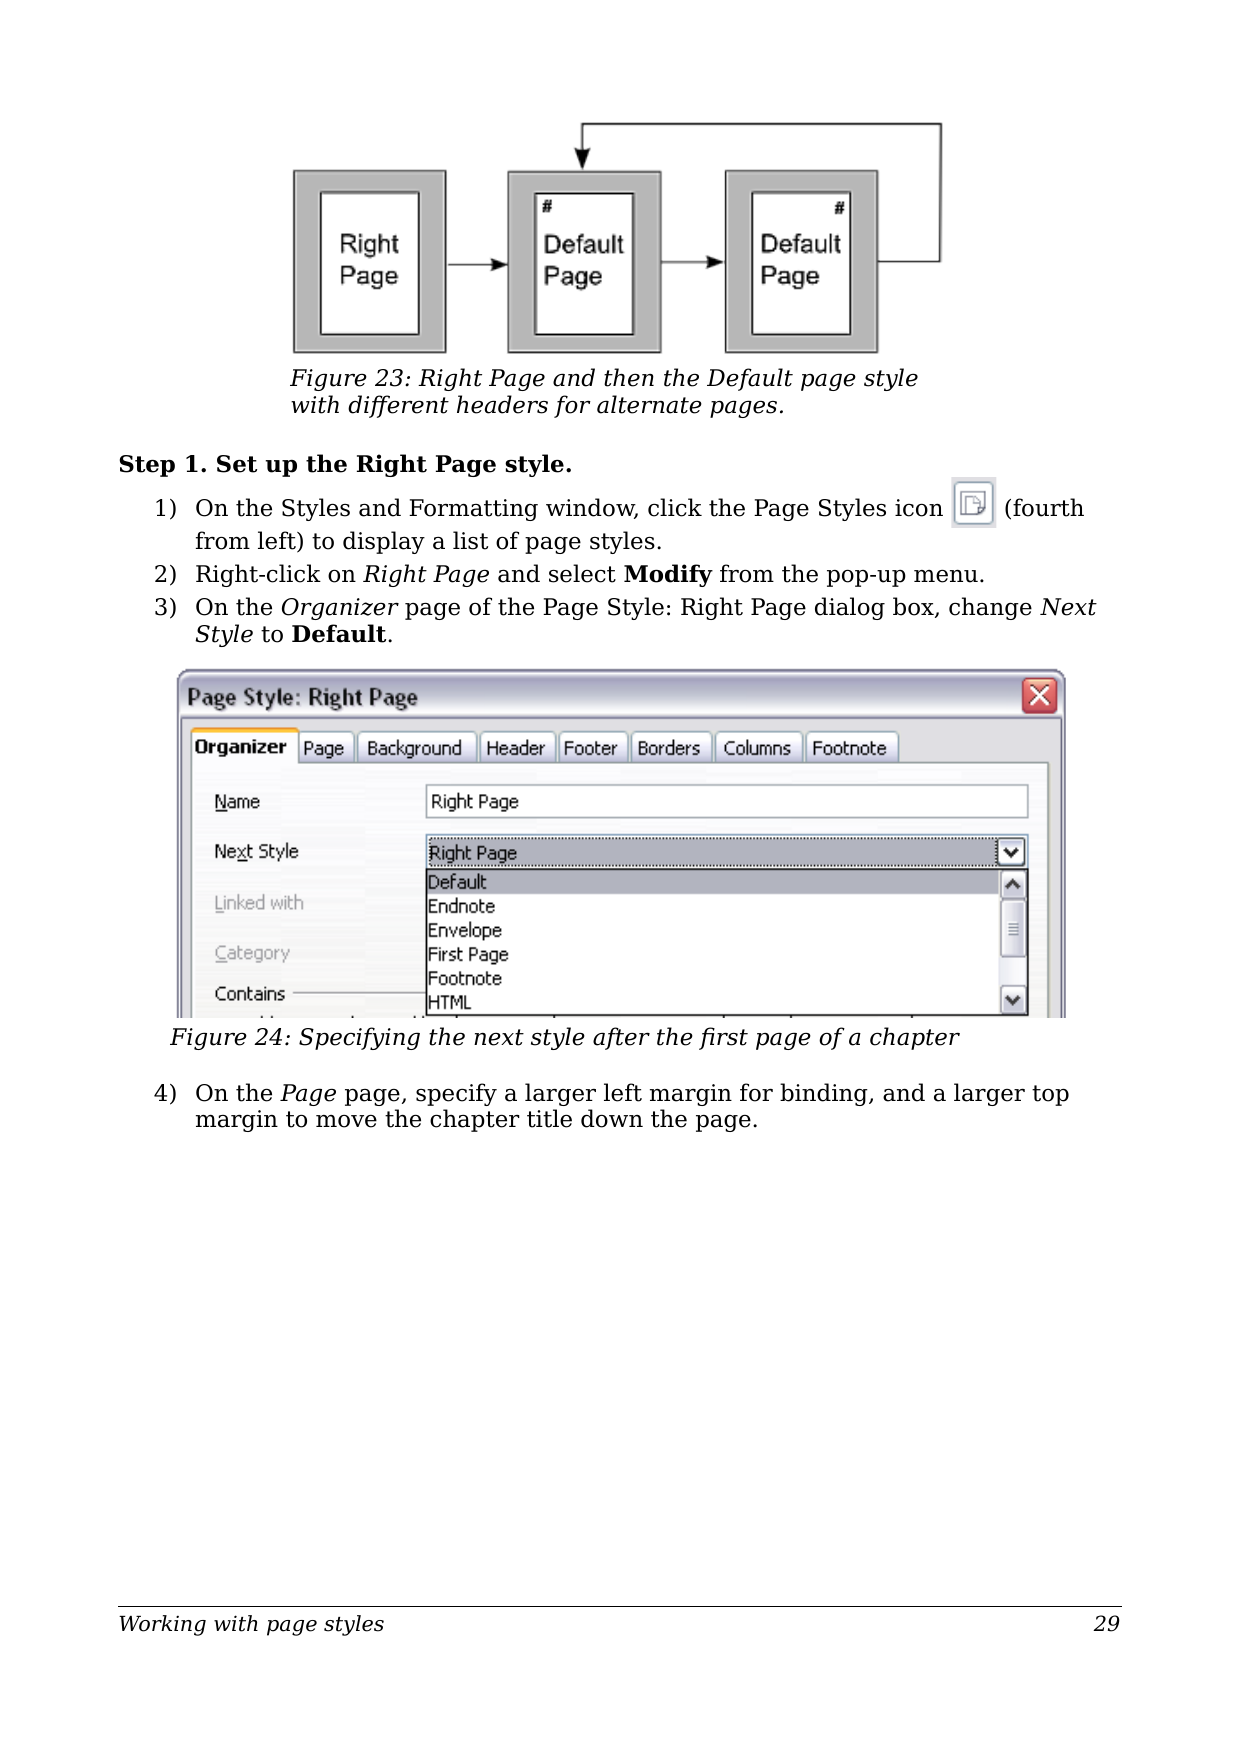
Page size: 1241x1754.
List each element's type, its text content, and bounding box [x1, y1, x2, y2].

picture [290, 118, 946, 359]
picture [174, 666, 1066, 1018]
list On the Organizer page of the Page Style: Right Page dialog box, change Next Style to Default. [177, 594, 1122, 648]
list Right-click on Right Page and select Modify from the pop-up menu. [177, 561, 1122, 588]
text Figure 23: Right Page and then the Default page style with different headers for alternate pages. [290, 366, 950, 419]
picture [951, 477, 997, 528]
text Step 1. Set up the Right Page style. [118, 451, 1122, 478]
list On the Styles and Formatting window, click the Page Styles icon (fourth from left) to display a list of page styles. [177, 478, 1122, 554]
text Figure 24: Specifying the next style after the first page of a chapter [170, 1024, 1070, 1051]
list On the Page page, specify a larger left margin for binding, and a larger top margin to move the chapter title down the page. [177, 1080, 1122, 1133]
